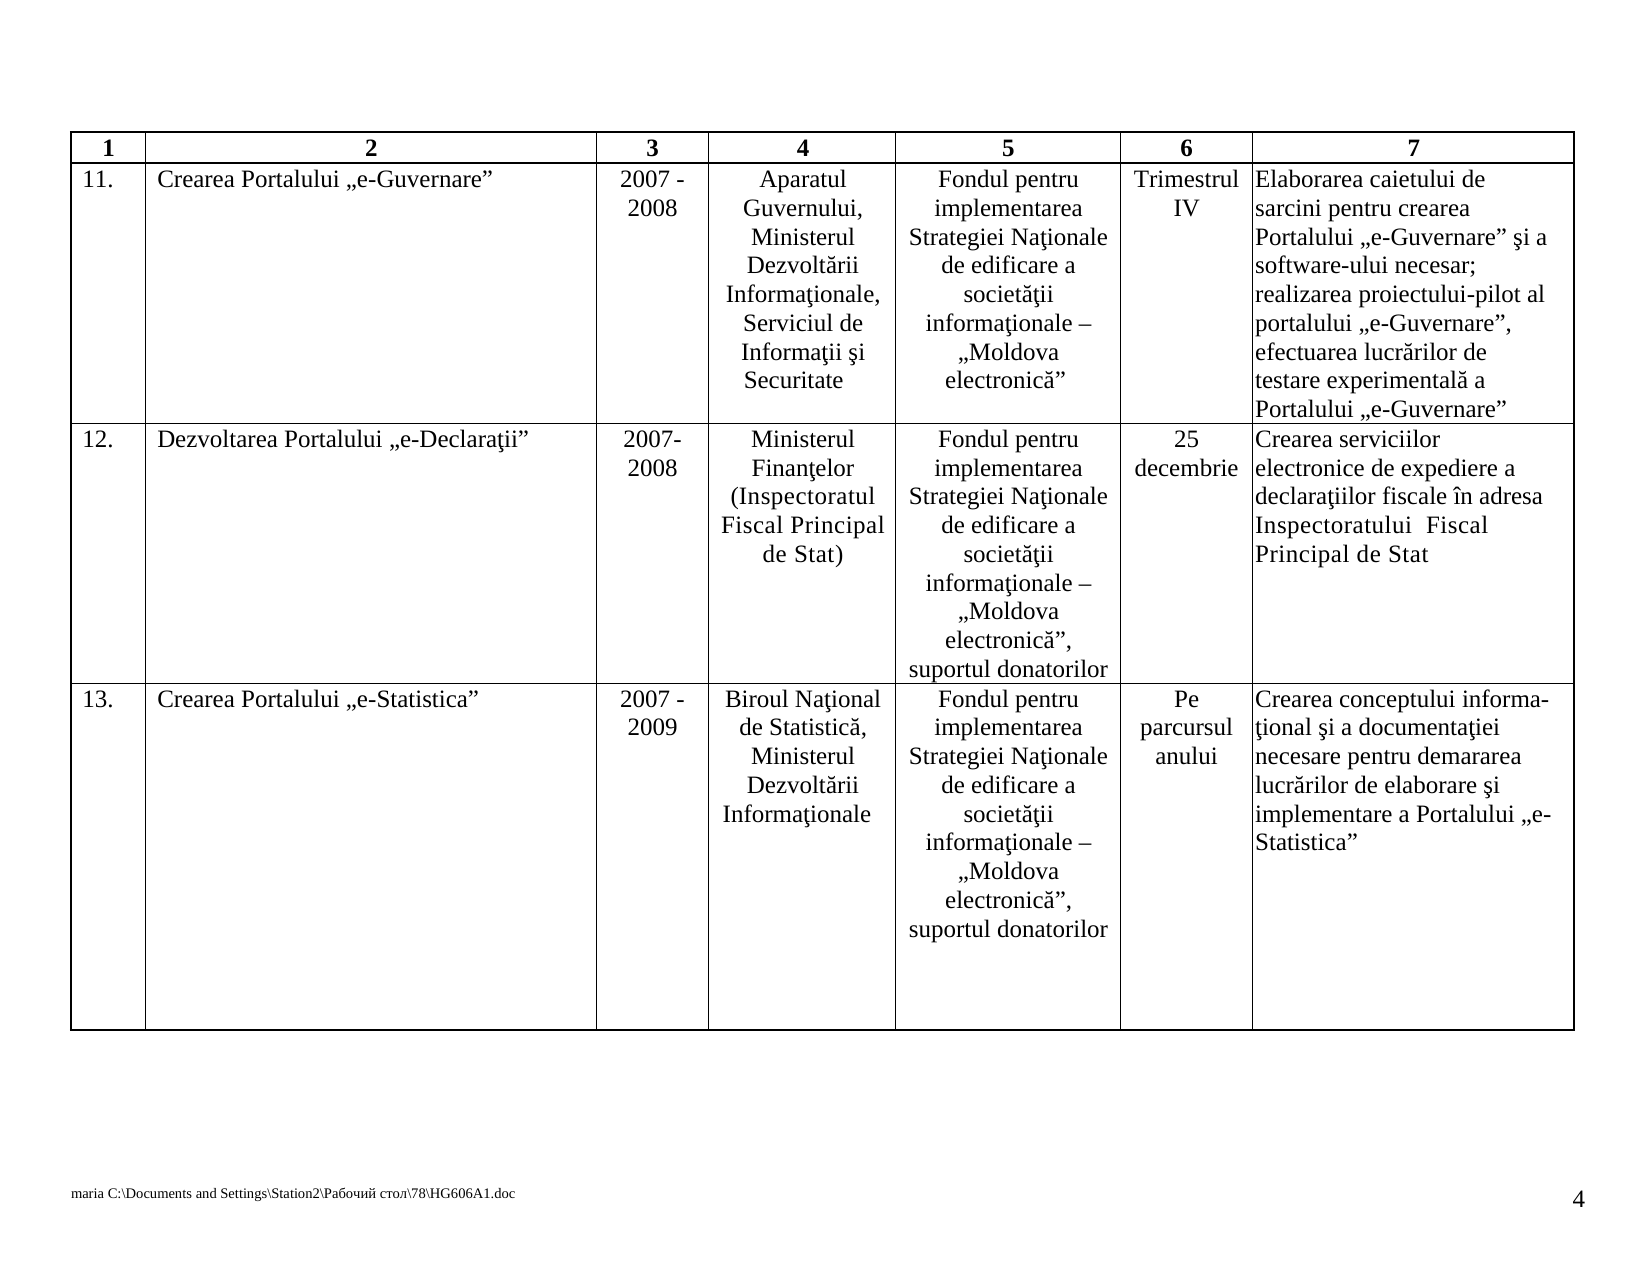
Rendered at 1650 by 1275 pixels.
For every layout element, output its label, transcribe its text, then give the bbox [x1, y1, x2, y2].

table_header 6 [1121, 133, 1252, 162]
table_cell Fondul pentru implementarea Strategiei Naţionale de edificare a societăţii informaţionale – „Moldova electronică”, suportul donatorilor [896, 424, 1120, 683]
table_cell 2007 - 2008 [597, 164, 708, 423]
table_cell Trimestrul IV [1121, 164, 1252, 423]
table_cell 13. [72, 684, 145, 1029]
table_cell 25 decembrie [1121, 424, 1252, 683]
table_cell Biroul Naţional de Statistică, Ministerul Dezvoltării Informaţionale [709, 684, 895, 1029]
table_header 1 [72, 133, 145, 162]
table_cell Crearea Portalului „e-Statistica” [146, 684, 596, 1029]
table_cell Aparatul Guvernului, Ministerul Dezvoltării Informaţionale, Serviciul de Informaţii şi Securitate [709, 164, 895, 423]
table_header 7 [1253, 133, 1573, 162]
table_cell 2007 - 2009 [597, 684, 708, 1029]
table_header 4 [709, 133, 895, 162]
table_header 5 [896, 133, 1120, 162]
table_cell Pe parcursul anului [1121, 684, 1252, 1029]
table_cell Crearea serviciilor electronice de expediere a declaraţiilor fiscale în adresa Inspectoratului Fiscal Principal de Stat [1253, 424, 1573, 683]
table_cell Crearea conceptului informa-ţional şi a documentaţiei necesare pentru demararea lucrărilor de elaborare şi implementare a Portalului „e-Statistica” [1253, 684, 1573, 1029]
table_cell Fondul pentru implementarea Strategiei Naţionale de edificare a societăţii informaţionale – „Moldova electronică”, suportul donatorilor [896, 684, 1120, 1029]
table_cell 11. [72, 164, 145, 423]
table_cell Dezvoltarea Portalului „e-Declaraţii” [146, 424, 596, 683]
table_cell Fondul pentru implementarea Strategiei Naţionale de edificare a societăţii informaţionale – „Moldova electronică” [896, 164, 1120, 423]
table_cell Crearea Portalului „e-Guvernare” [146, 164, 596, 423]
table_cell 12. [72, 424, 145, 683]
table_header 3 [597, 133, 708, 162]
table_cell Elaborarea caietului de sarcini pentru crearea Portalului „e-Guvernare” şi a software-ului necesar; realizarea proiectului-pilot al portalului „e-Guvernare”, efectuarea lucrărilor de testare experimentală a Portalului „e-Guvernare” [1253, 164, 1573, 423]
table_header 2 [146, 133, 596, 162]
table_cell 2007-2008 [597, 424, 708, 683]
table_cell Ministerul Finanţelor (Inspectoratul Fiscal Principal de Stat) [709, 424, 895, 683]
